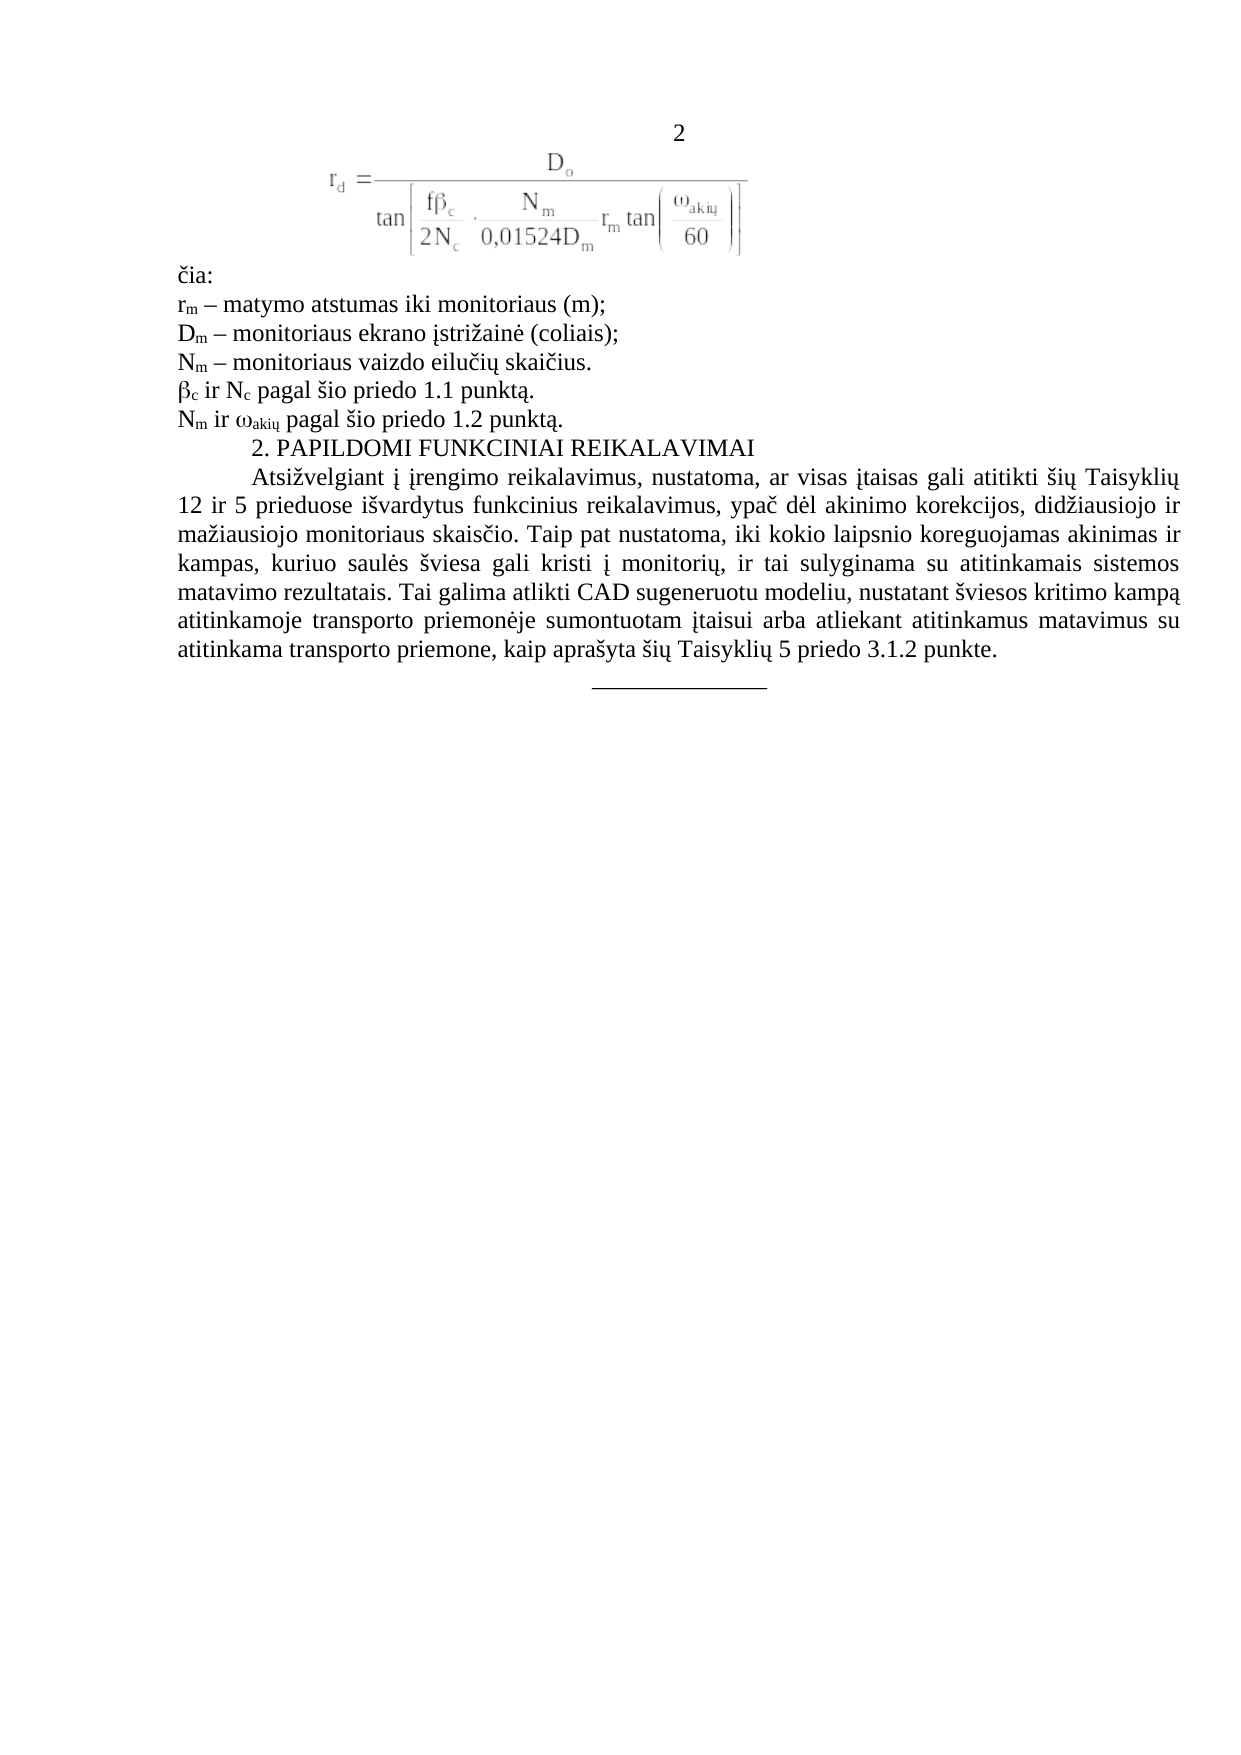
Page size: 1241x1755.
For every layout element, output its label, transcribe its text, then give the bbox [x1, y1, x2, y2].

text Nm ir wakių pagal šio priedo 1.2 punktą. [177, 404, 1181, 433]
text 2. PAPILDOMI FUNKCINIAI REIKALAVIMAI [177, 433, 1181, 462]
text Dm – monitoriaus ekrano įstrižainė (coliais); [177, 318, 1181, 347]
text čia: [177, 260, 1181, 289]
text rm – matymo atstumas iki monitoriaus (m); [177, 289, 1181, 318]
text Atsižvelgiant į įrengimo reikalavimus, nustatoma, ar visas įtaisas gali atitikti šių Taisyklių 12 ir 5 prieduose išvardytus funkcinius reikalavimus, ypač dėl akinimo korekcijos, didžiausiojo ir mažiausiojo monitoriaus skaisčio. Taip pat nustatoma, iki kokio laipsnio koreguojamas akinimas ir kampas, kuriuo saulės šviesa gali kristi į monitorių, ir tai sulyginama su atitinkamais sistemos matavimo rezultatais. Tai galima atlikti CAD sugeneruotu modeliu, nustatant šviesos kritimo kampą atitinkamoje transporto priemonėje sumontuotam įtaisui arba atliekant atitinkamus matavimus su atitinkama transporto priemone, kaip aprašyta šių Taisyklių 5 priedo 3.1.2 punkte. [177, 462, 1181, 663]
text bc ir Nc pagal šio priedo 1.1 punktą. [177, 375, 1181, 404]
text Nm – monitoriaus vaizdo eilučių skaičius. [177, 347, 1181, 375]
text ______________ [177, 663, 1181, 692]
